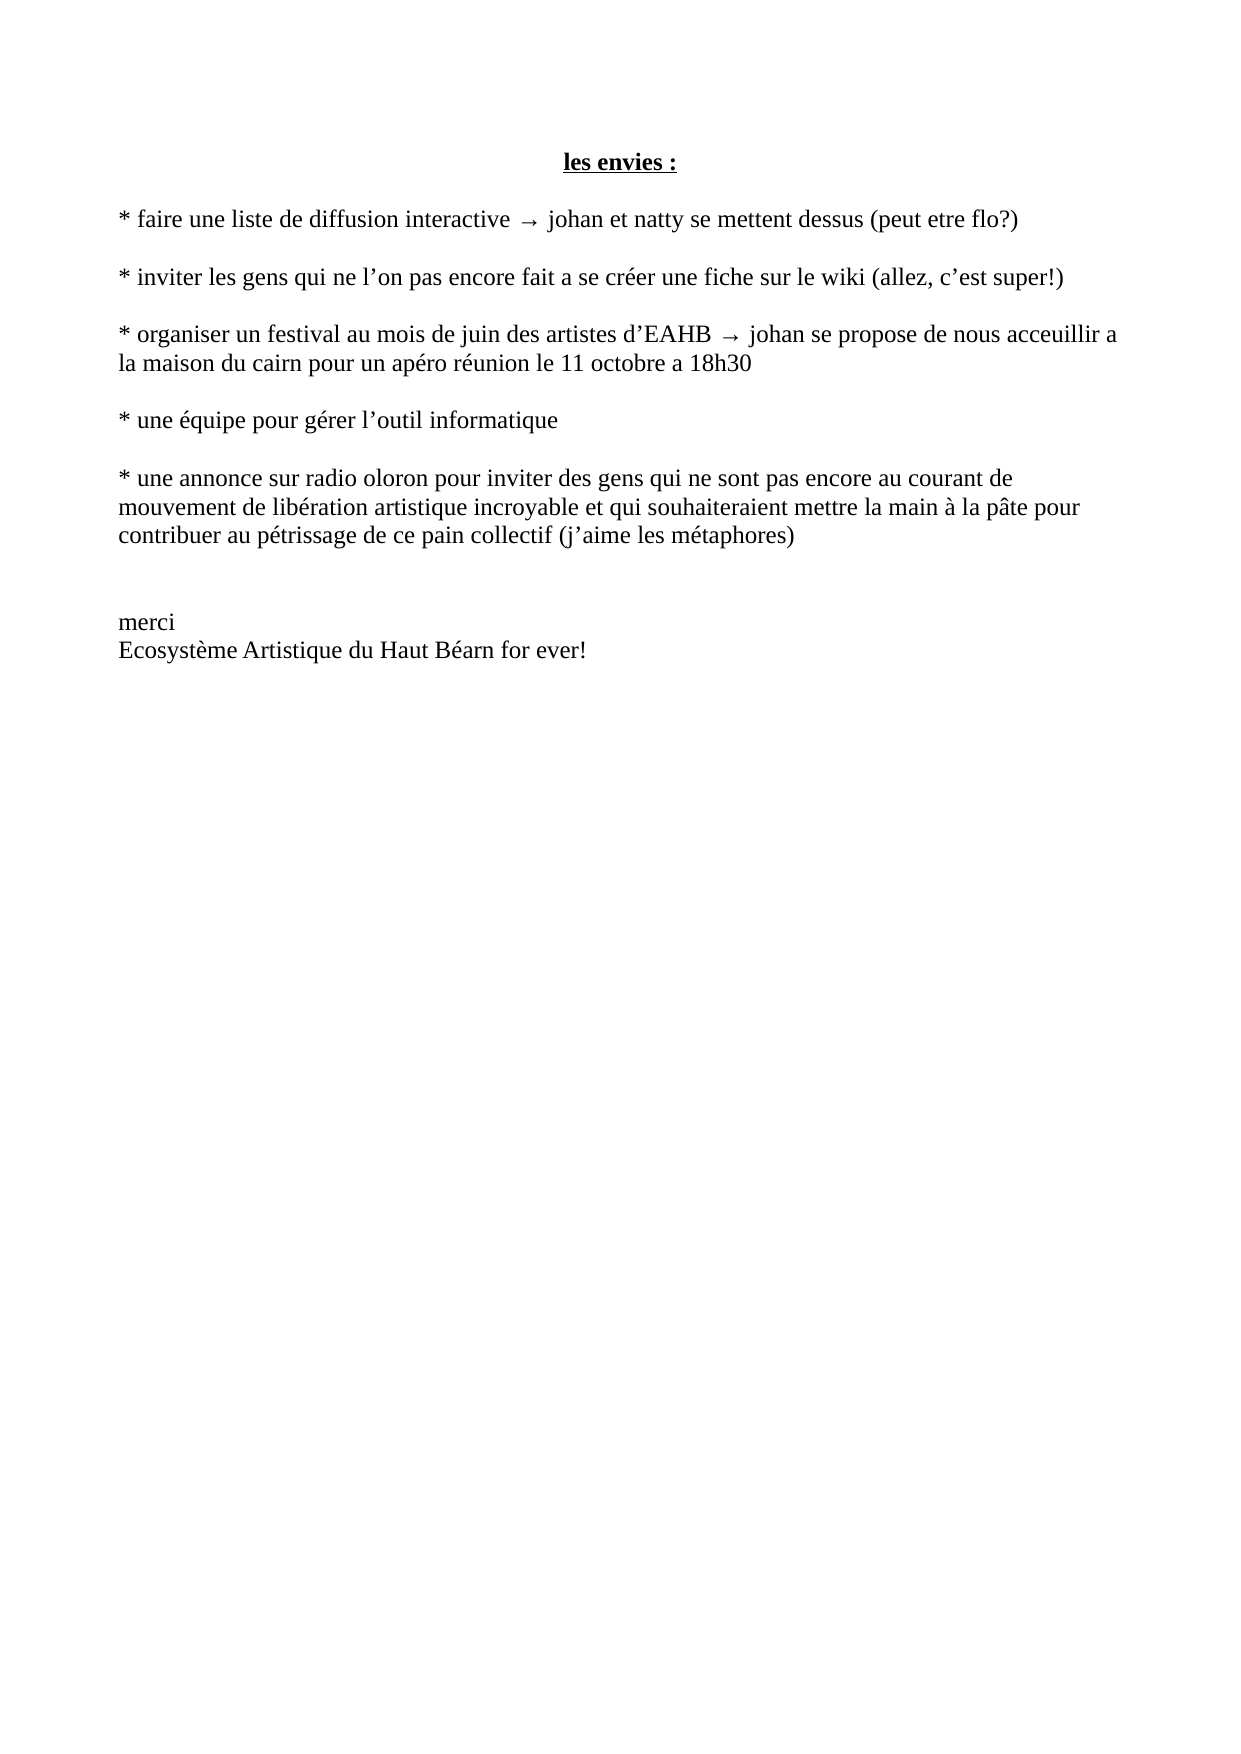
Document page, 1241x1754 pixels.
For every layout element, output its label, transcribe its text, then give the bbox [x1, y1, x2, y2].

text * une annonce sur radio oloron pour inviter des gens qui ne sont pas encore au courant de mouvement de libération artistique incroyable et qui souhaiteraient mettre la main à la pâte pour contribuer au pétrissage de ce pain collectif (j’aime les métaphores) [118, 463, 1122, 549]
text * organiser un festival au mois de juin des artistes d’EAHB → johan se propose de nous acceuillir a la maison du cairn pour un apéro réunion le 11 octobre a 18h30 [118, 319, 1122, 377]
text * faire une liste de diffusion interactive → johan et natty se mettent dessus (peut etre flo?) [118, 204, 1122, 233]
text * une équipe pour gérer l’outil informatique [118, 406, 1122, 434]
text Ecosystème Artistique du Haut Béarn for ever! [118, 636, 1122, 664]
text merci [118, 607, 1122, 636]
text * inviter les gens qui ne l’on pas encore fait a se créer une fiche sur le wiki (allez, c’est super!) [118, 262, 1122, 291]
text les envies : [118, 147, 1122, 176]
